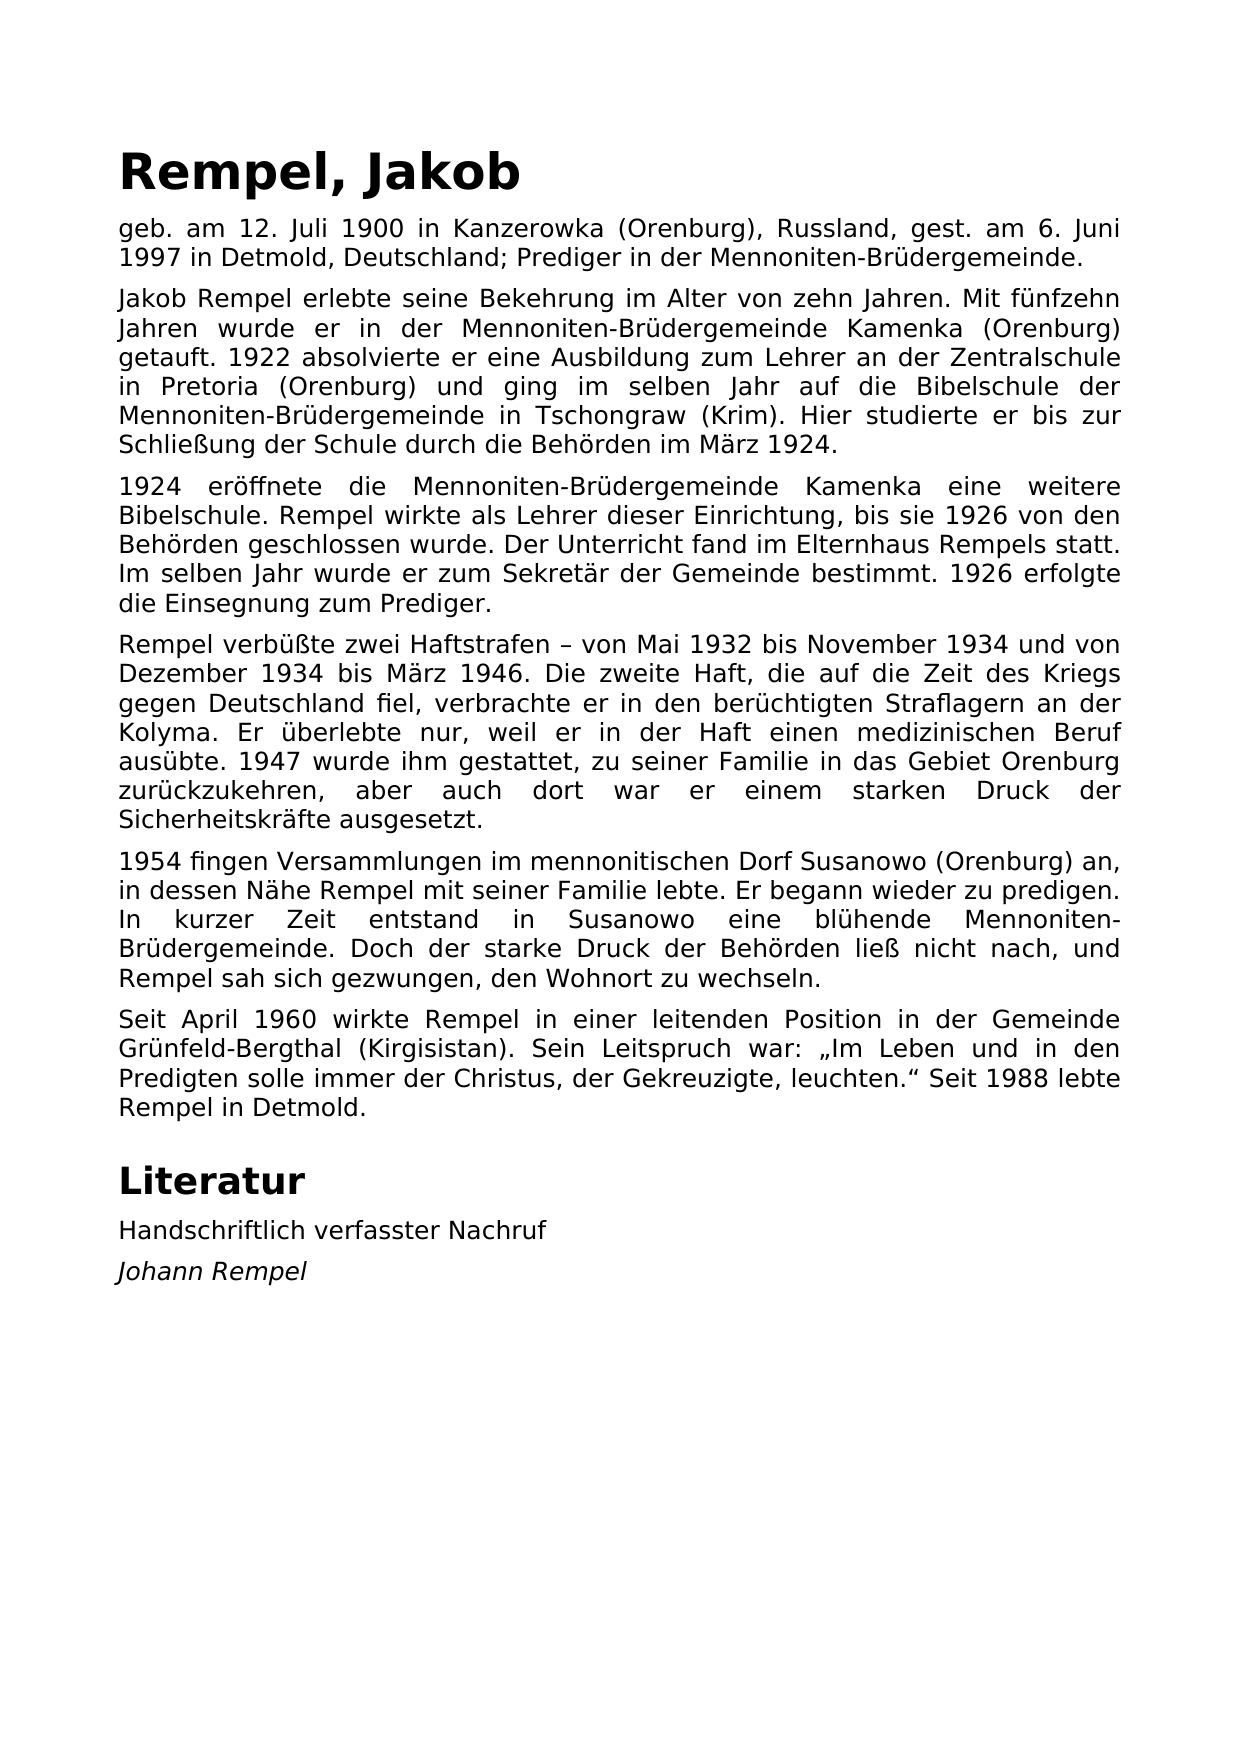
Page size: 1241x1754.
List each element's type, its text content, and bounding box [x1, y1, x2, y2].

text Jakob Rempel erlebte seine Bekehrung im Alter von zehn Jahren. Mit fünfzehn Jahren wurde er in der Mennoniten-Brüdergemeinde Kamenka (Orenburg) getauft. 1922 absolvierte er eine Ausbildung zum Lehrer an der Zentralschule in Pretoria (Orenburg) und ging im selben Jahr auf die Bibelschule der Mennoniten-Brüdergemeinde in Tschongraw (Krim). Hier studierte er bis zur Schließung der Schule durch die Behörden im März 1924. [118, 285, 1122, 460]
subtitle Rempel, Jakob [118, 143, 1122, 201]
text 1954 fingen Versammlungen im mennonitischen Dorf Susanowo (Orenburg) an, in dessen Nähe Rempel mit seiner Familie lebte. Er begann wieder zu predigen. In kurzer Zeit entstand in Susanowo eine blühende Mennoniten-Brüdergemeinde. Doch der starke Druck der Behörden ließ nicht nach, und Rempel sah sich gezwungen, den Wohnort zu wechseln. [118, 847, 1122, 993]
subtitle Literatur [118, 1160, 1122, 1203]
text Johann Rempel [118, 1257, 1122, 1287]
text Handschriftlich verfasster Nachruf [118, 1216, 1122, 1245]
text Seit April 1960 wirkte Rempel in einer leitenden Position in der Gemeinde Grünfeld-Bergthal (Kirgisistan). Sein Leitspruch war: „Im Leben und in den Predigten solle immer der Christus, der Gekreuzigte, leuchten.“ Seit 1988 lebte Rempel in Detmold. [118, 1006, 1122, 1122]
text Rempel verbüßte zwei Haftstrafen – von Mai 1932 bis November 1934 und von Dezember 1934 bis März 1946. Die zweite Haft, die auf die Zeit des Kriegs gegen Deutschland fiel, verbrachte er in den berüchtigten Straflagern an der Kolyma. Er überlebte nur, weil er in der Haft einen medizinischen Beruf ausübte. 1947 wurde ihm gestattet, zu seiner Familie in das Gebiet Orenburg zurückzukehren, aber auch dort war er einem starken Druck der Sicherheitskräfte ausgesetzt. [118, 631, 1122, 835]
text 1924 eröffnete die Mennoniten-Brüdergemeinde Kamenka eine weitere Bibelschule. Rempel wirkte als Lehrer dieser Einrichtung, bis sie 1926 von den Behörden geschlossen wurde. Der Unterricht fand im Elternhaus Rempels statt. Im selben Jahr wurde er zum Sekretär der Gemeinde bestimmt. 1926 erfolgte die Einsegnung zum Prediger. [118, 472, 1122, 618]
text geb. am 12. Juli 1900 in Kanzerowka (Orenburg), Russland, gest. am 6. Juni 1997 in Detmold, Deutschland; Prediger in der Mennoniten-Brüdergemeinde. [118, 214, 1122, 272]
